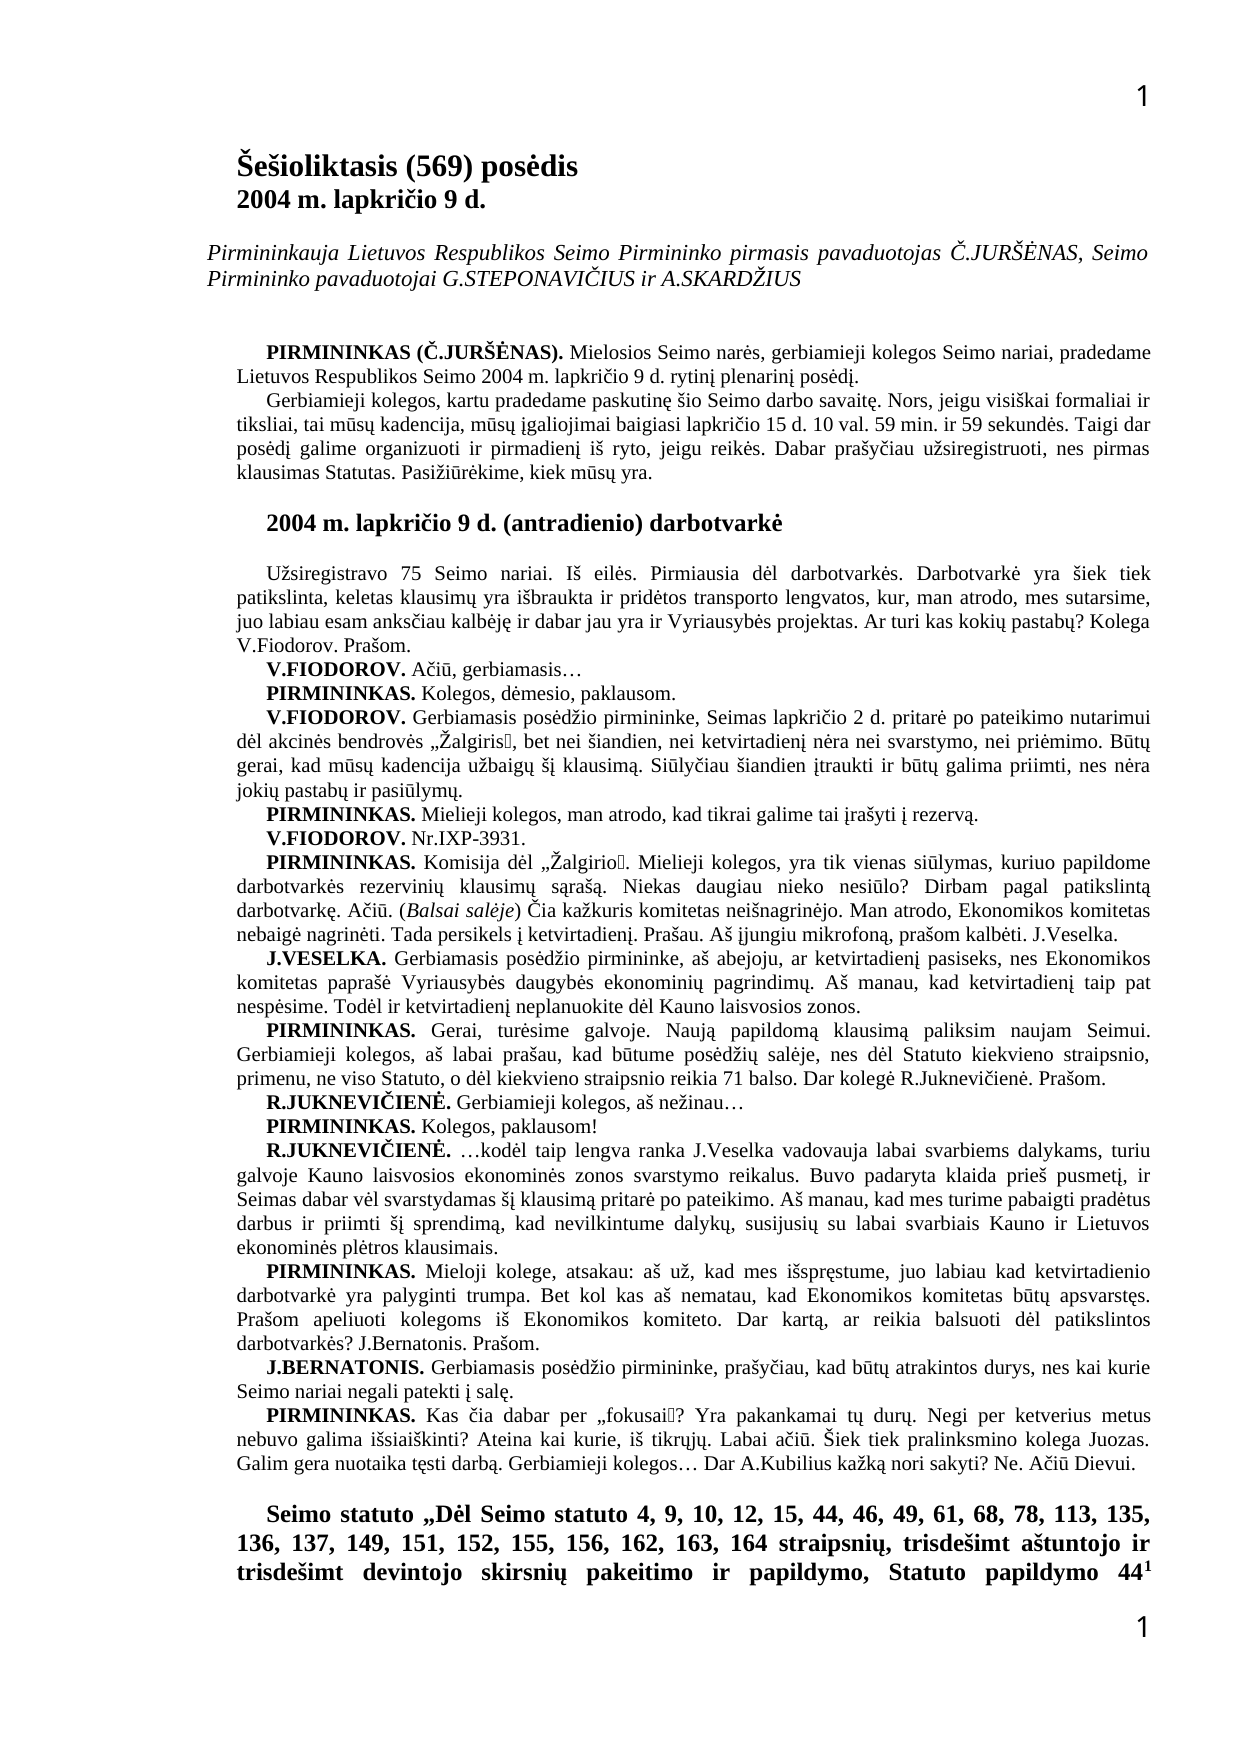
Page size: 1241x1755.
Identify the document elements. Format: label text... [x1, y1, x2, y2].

text PIRMININKAS. Kas čia dabar per „fokusai? Yra pakankamai tų durų. Negi per ketverius metus nebuvo galima išsiaiškinti? Ateina kai kurie, iš tikrųjų. Labai ačiū. Šiek tiek pralinksmino kolega Juozas. Galim gera nuotaika tęsti darbą. Gerbiamieji kolegos… Dar A.Kubilius kažką nori sakyti? Ne. Ačiū Dievui. [236, 1403, 1152, 1475]
text Seimo statuto „Dėl Seimo statuto 4, 9, 10, 12, 15, 44, 46, 49, 61, 68, 78, 113, 135, 136, 137, 149, 151, 152, 155, 156, 162, 163, 164 straipsnių, trisdešimt aštuntojo ir trisdešimt devintojo skirsnių pakeitimo ir papildymo, Statuto papildymo 441 [236, 1499, 1152, 1586]
text Pirmininkauja Lietuvos Respublikos Seimo Pirmininko pirmasis pavaduotojas Č.JURŠĖNAS, Seimo Pirmininko pavaduotojai G.STEPONAVIČIUS ir A.SKARDŽIUS [207, 239, 1152, 292]
text Gerbiamieji kolegos, kartu pradedame paskutinę šio Seimo darbo savaitę. Nors, jeigu visiškai formaliai ir tiksliai, tai mūsų kadencija, mūsų įgaliojimai baigiasi lapkričio 15 d. 10 val. 59 min. ir 59 sekundės. Taigi dar posėdį galime organizuoti ir pirmadienį iš ryto, jeigu reikės. Dabar prašyčiau užsiregistruoti, nes pirmas klausimas Statutas. Pasižiūrėkime, kiek mūsų yra. [236, 388, 1152, 484]
text R.JUKNEVIČIENĖ. Gerbiamieji kolegos, aš nežinau… [236, 1090, 1152, 1114]
text R.JUKNEVIČIENĖ. …kodėl taip lengva ranka J.Veselka vadovauja labai svarbiems dalykams, turiu galvoje Kauno laisvosios ekonominės zonos svarstymo reikalus. Buvo padaryta klaida prieš pusmetį, ir Seimas dabar vėl svarstydamas šį klausimą pritarė po pateikimo. Aš manau, kad mes turime pabaigti pradėtus darbus ir priimti šį sprendimą, kad nevilkintume dalykų, susijusių su labai svarbiais Kauno ir Lietuvos ekonominės plėtros klausimais. [236, 1138, 1152, 1259]
text PIRMININKAS. Gerai, turėsime galvoje. Naują papildomą klausimą paliksim naujam Seimui. Gerbiamieji kolegos, aš labai prašau, kad būtume posėdžių salėje, nes dėl Statuto kiekvieno straipsnio, primenu, ne viso Statuto, o dėl kiekvieno straipsnio reikia 71 balso. Dar kolegė R.Juknevičienė. Prašom. [236, 1018, 1152, 1090]
text PIRMININKAS (Č.JURŠĖNAS). Mielosios Seimo narės, gerbiamieji kolegos Seimo nariai, pradedame Lietuvos Respublikos Seimo 2004 m. lapkričio 9 d. rytinį plenarinį posėdį. [236, 340, 1152, 388]
text PIRMININKAS. Mieloji kolege, atsakau: aš už, kad mes išspręstume, juo labiau kad ketvirtadienio darbotvarkė yra palyginti trumpa. Bet kol kas aš nematau, kad Ekonomikos komitetas būtų apsvarstęs. Prašom apeliuoti kolegoms iš Ekonomikos komiteto. Dar kartą, ar reikia balsuoti dėl patikslintos darbotvarkės? J.Bernatonis. Prašom. [236, 1259, 1152, 1355]
text PIRMININKAS. Mielieji kolegos, man atrodo, kad tikrai galime tai įrašyti į rezervą. [236, 802, 1152, 826]
text Šešioliktasis (569) posėdis 2004 m. lapkričio 9 d. [236, 148, 1152, 215]
text J.BERNATONIS. Gerbiamasis posėdžio pirmininke, prašyčiau, kad būtų atrakintos durys, nes kai kurie Seimo nariai negali patekti į salę. [236, 1355, 1152, 1403]
text PIRMININKAS. Komisija dėl „Žalgirio. Mielieji kolegos, yra tik vienas siūlymas, kuriuo papildome darbotvarkės rezervinių klausimų sąrašą. Niekas daugiau nieko nesiūlo? Dirbam pagal patikslintą darbotvarkę. Ačiū. (Balsai salėje) Čia kažkuris komitetas neišnagrinėjo. Man atrodo, Ekonomikos komitetas nebaigė nagrinėti. Tada persikels į ketvirtadienį. Prašau. Aš įjungiu mikrofoną, prašom kalbėti. J.Veselka. [236, 850, 1152, 946]
text V.FIODOROV. Ačiū, gerbiamasis… [236, 657, 1152, 681]
text PIRMININKAS. Kolegos, dėmesio, paklausom. [236, 681, 1152, 705]
text 2004 m. lapkričio 9 d. (antradienio) darbotvarkė [236, 508, 1152, 537]
text V.FIODOROV. Gerbiamasis posėdžio pirmininke, Seimas lapkričio 2 d. pritarė po pateikimo nutarimui dėl akcinės bendrovės „Žalgiris, bet nei šiandien, nei ketvirtadienį nėra nei svarstymo, nei priėmimo. Būtų gerai, kad mūsų kadencija užbaigų šį klausimą. Siūlyčiau šiandien įtraukti ir būtų galima priimti, nes nėra jokių pastabų ir pasiūlymų. [236, 705, 1152, 802]
text Užsiregistravo 75 Seimo nariai. Iš eilės. Pirmiausia dėl darbotvarkės. Darbotvarkė yra šiek tiek patikslinta, keletas klausimų yra išbraukta ir pridėtos transporto lengvatos, kur, man atrodo, mes sutarsime, juo labiau esam anksčiau kalbėję ir dabar jau yra ir Vyriausybės projektas. Ar turi kas kokių pastabų? Kolega V.Fiodorov. Prašom. [236, 561, 1152, 657]
text J.VESELKA. Gerbiamasis posėdžio pirmininke, aš abejoju, ar ketvirtadienį pasiseks, nes Ekonomikos komitetas paprašė Vyriausybės daugybės ekonominių pagrindimų. Aš manau, kad ketvirtadienį taip pat nespėsime. Todėl ir ketvirtadienį neplanuokite dėl Kauno laisvosios zonos. [236, 946, 1152, 1018]
text V.FIODOROV. Nr.IXP-3931. [236, 826, 1152, 850]
text PIRMININKAS. Kolegos, paklausom! [236, 1114, 1152, 1138]
